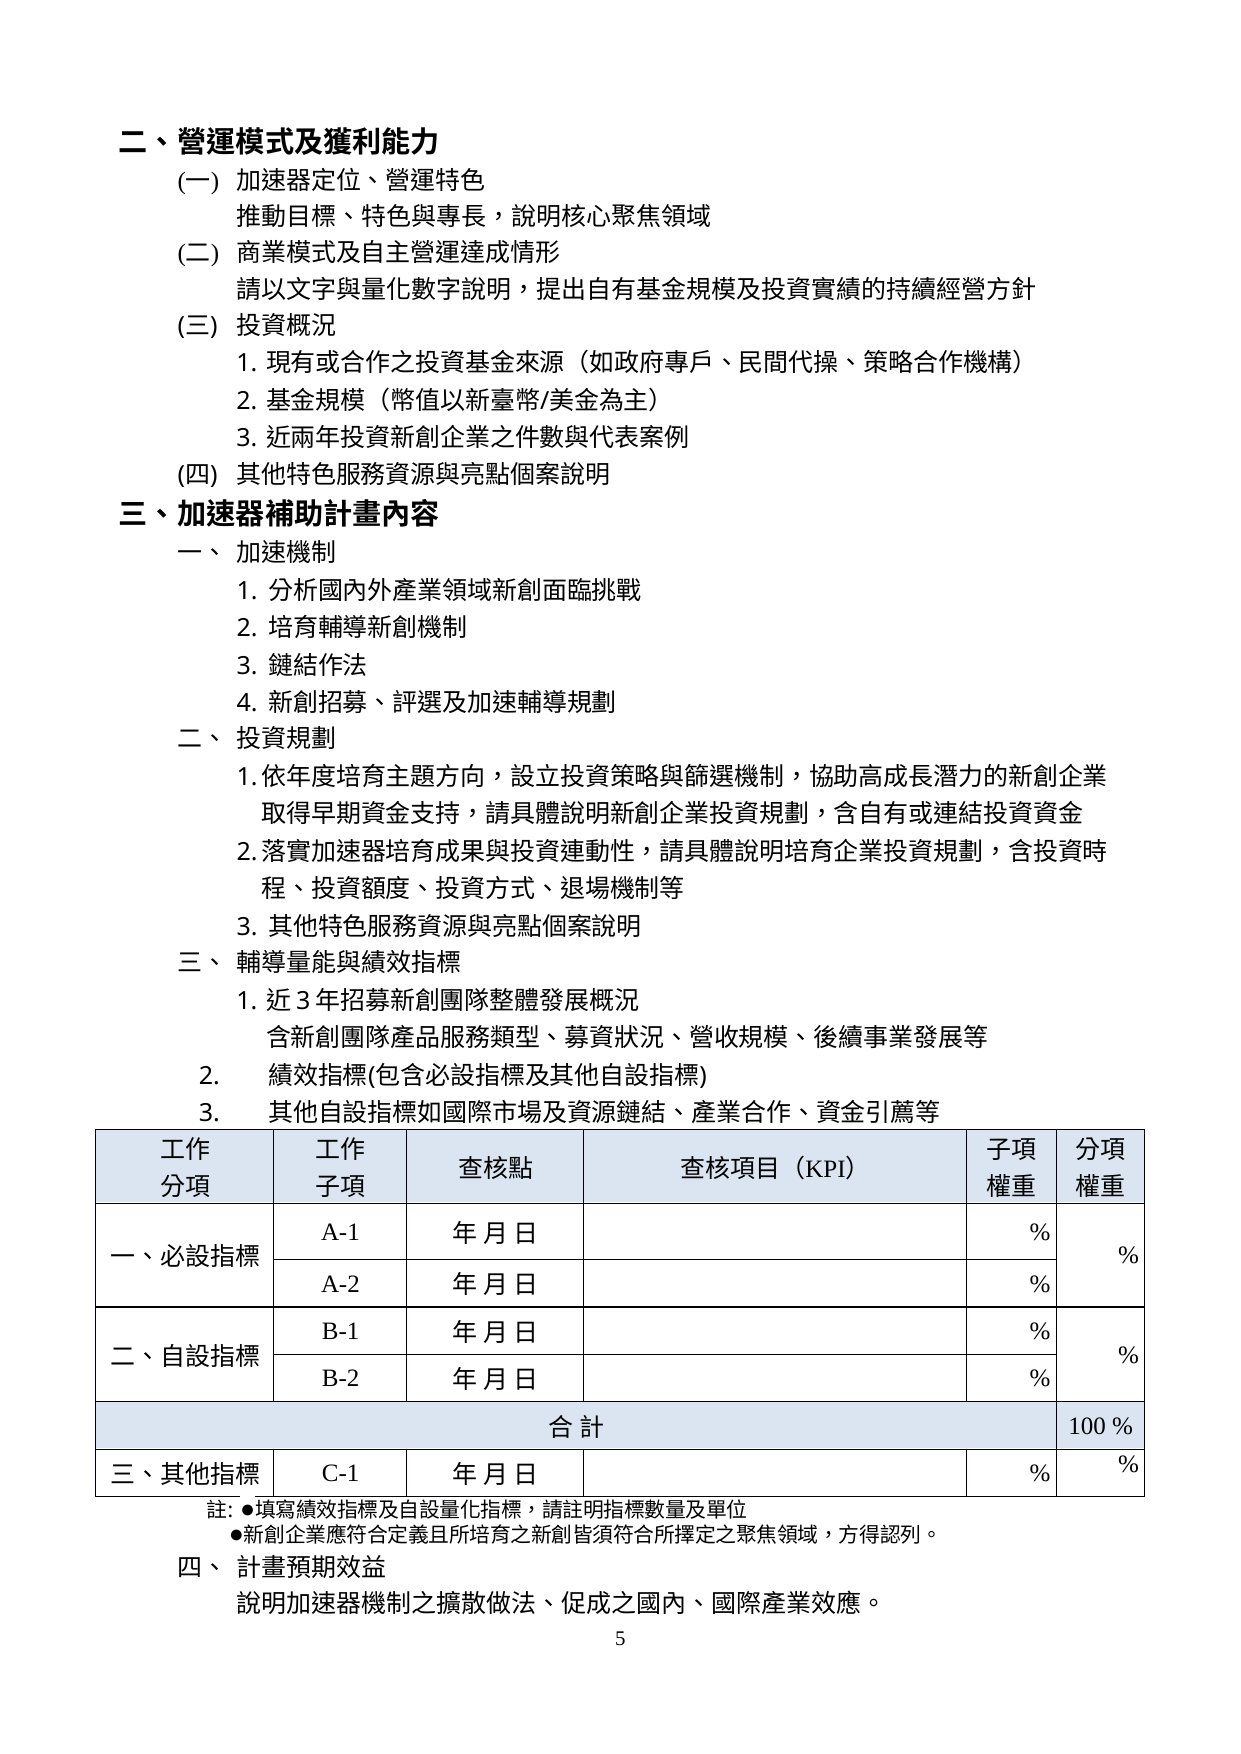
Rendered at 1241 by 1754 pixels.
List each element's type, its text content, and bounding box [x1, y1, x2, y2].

list 績效指標(包含必設指標及其他自設指標) [168, 1054, 1122, 1091]
list 鏈結作法 [236, 644, 1122, 681]
list 投資概況 [177, 305, 1122, 342]
list 分析國內外產業領域新創面臨挑戰 [236, 569, 1122, 606]
table_cell [584, 1308, 966, 1354]
list 現有或合作之投資基金來源（如政府專戶、民間代操、策略合作機構） [236, 342, 1122, 379]
list 計畫預期效益 [177, 1547, 1122, 1583]
list 營運模式及獲利能力 [118, 118, 1122, 160]
table_cell 年 月 日 [407, 1260, 583, 1306]
table_cell A-2 [274, 1260, 406, 1306]
table_cell [584, 1260, 966, 1306]
table_cell C-1 [274, 1450, 406, 1496]
table_cell % [1057, 1308, 1144, 1401]
table_cell [584, 1355, 966, 1401]
table_cell 100 % [1057, 1402, 1144, 1448]
table_cell % [967, 1308, 1056, 1354]
list 近3年招募新創團隊整體發展概況 含新創團隊產品服務類型、募資狀況、營收規模、後續事業發展等 [236, 979, 1122, 1054]
text 說明加速器機制之擴散做法、促成之國內、國際產業效應。 [236, 1583, 1122, 1619]
table_header 查核項目（KPI） [584, 1130, 966, 1202]
list 培育輔導新創機制 [236, 606, 1122, 644]
table_cell % [967, 1260, 1056, 1306]
table_cell 年 月 日 [407, 1450, 583, 1496]
table_cell % [1057, 1450, 1144, 1496]
list 依年度培育主題方向，設立投資策略與篩選機制，協助高成長潛力的新創企業取得早期資金支持，請具體說明新創企業投資規劃，含自有或連結投資資金 [236, 755, 1122, 830]
list 其他自設指標如國際市場及資源鏈結、產業合作、資金引薦等 [168, 1091, 1122, 1129]
table_header 工作 子項 [274, 1130, 406, 1202]
list 投資規劃 [177, 719, 1122, 755]
table_cell 二、自設指標 [96, 1308, 273, 1401]
list 其他特色服務資源與亮點個案說明 [177, 454, 1122, 490]
table_cell B-2 [274, 1355, 406, 1401]
text ●新創企業應符合定義且所培育之新創皆須符合所擇定之聚焦領域，方得認列。 [207, 1522, 1122, 1547]
table_cell % [967, 1355, 1056, 1401]
table_cell 年 月 日 [407, 1308, 583, 1354]
table_header 子項 權重 [967, 1130, 1056, 1202]
list 加速器補助計畫內容 [118, 490, 1122, 533]
table_cell [584, 1450, 966, 1496]
table_cell % [967, 1450, 1056, 1496]
list 商業模式及自主營運達成情形 請以文字與量化數字說明，提出自有基金規模及投資實績的持續經營方針 [177, 233, 1122, 305]
text 註: ●填寫績效指標及自設量化指標，請註明指標數量及單位 [207, 1497, 1122, 1522]
list 近兩年投資新創企業之件數與代表案例 [236, 417, 1122, 454]
list 加速機制 [177, 533, 1122, 569]
list 其他特色服務資源與亮點個案說明 [236, 905, 1122, 943]
table_header 分項 權重 [1057, 1130, 1144, 1202]
table_cell 合 計 [96, 1402, 1056, 1448]
list 輔導量能與績效指標 [177, 943, 1122, 979]
list 基金規模（幣值以新臺幣/美金為主） [236, 379, 1122, 417]
list 加速器定位、營運特色 推動目標、特色與專長，說明核心聚焦領域 [177, 160, 1122, 233]
table_cell 一、必設指標 [96, 1204, 273, 1306]
table_cell A-1 [274, 1204, 406, 1259]
list 新創招募、評選及加速輔導規劃 [236, 681, 1122, 719]
table_cell [584, 1204, 966, 1259]
table_cell % [967, 1204, 1056, 1259]
table_cell 年 月 日 [407, 1355, 583, 1401]
table_cell 年 月 日 [407, 1204, 583, 1259]
list 落實加速器培育成果與投資連動性，請具體說明培育企業投資規劃，含投資時程、投資額度、投資方式、退場機制等 [236, 830, 1122, 905]
table_cell 三、其他指標 [96, 1450, 273, 1496]
table_cell % [1057, 1204, 1144, 1306]
table_header 查核點 [407, 1130, 583, 1202]
table_cell B-1 [274, 1308, 406, 1354]
table_header 工作 分項 [96, 1130, 273, 1202]
